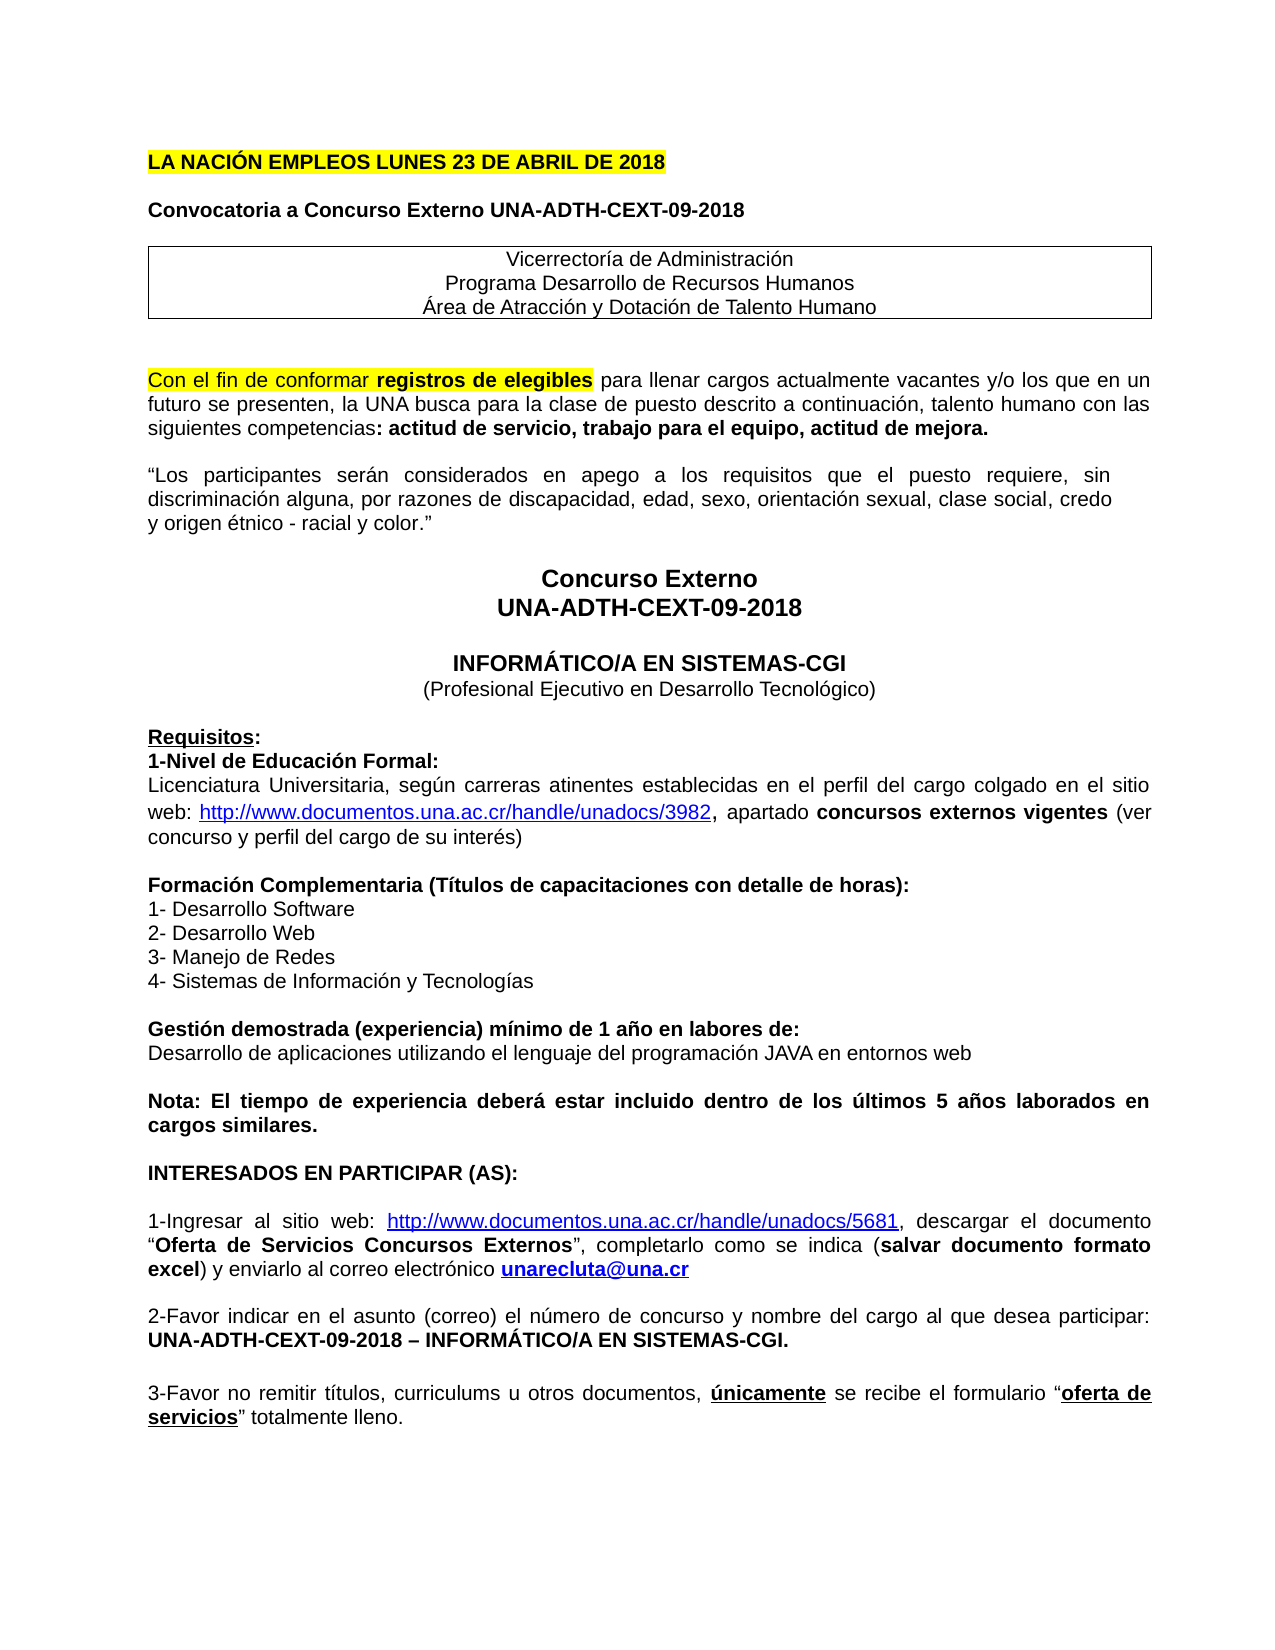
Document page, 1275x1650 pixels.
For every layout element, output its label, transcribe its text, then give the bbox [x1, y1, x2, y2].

text 2- Desarrollo Web [148, 921, 1152, 945]
text Área de Atracción y Dotación de Talento Humano [149, 293, 1151, 318]
text Licenciatura Universitaria, según carreras atinentes establecidas en el perfil del cargo colgado en el sitio web: http://www.documentos.una.ac.cr/handle/unadocs/3982, apartado concursos externos vigentes (ver concurso y perfil del cargo de su interés) [148, 772, 1152, 849]
text (Profesional Ejecutivo en Desarrollo Tecnológico) [148, 677, 1152, 701]
text Desarrollo de aplicaciones utilizando el lenguaje del programación JAVA en entornos web [148, 1041, 1152, 1065]
text Gestión demostrada (experiencia) mínimo de 1 año en labores de: [148, 1017, 1152, 1041]
text Nota: El tiempo de experiencia deberá estar incluido dentro de los últimos 5 años laborados en cargos similares. [148, 1089, 1152, 1137]
text UNA-ADTH-CEXT-09-2018 [148, 593, 1152, 621]
text INFORMÁTICO/A EN SISTEMAS-CGI [148, 650, 1152, 677]
text 1-Ingresar al sitio web: http://www.documentos.una.ac.cr/handle/unadocs/5681, descargar el documento “Oferta de Servicios Concursos Externos”, completarlo como se indica (salvar documento formato excel) y enviarlo al correo electrónico unarecluta@una.cr [148, 1208, 1152, 1280]
text LA NACIÓN EMPLEOS LUNES 23 DE ABRIL DE 2018 [148, 150, 1152, 174]
text 1-Nivel de Educación Formal: [148, 748, 1152, 772]
text Requisitos: [148, 724, 1152, 748]
text 3- Manejo de Redes [148, 945, 1152, 969]
text INTERESADOS EN PARTICIPAR (AS): [148, 1161, 1152, 1184]
text 1- Desarrollo Software [148, 897, 1152, 921]
text Convocatoria a Concurso Externo UNA-ADTH-CEXT-09-2018 [148, 198, 1152, 222]
text Formación Complementaria (Títulos de capacitaciones con detalle de horas): [148, 873, 1152, 897]
text Vicerrectoría de Administración [149, 247, 1151, 269]
text 4- Sistemas de Información y Tecnologías [148, 969, 1152, 993]
text Programa Desarrollo de Recursos Humanos [149, 269, 1151, 293]
text 2-Favor indicar en el asunto (correo) el número de concurso y nombre del cargo al que desea participar: UNA-ADTH-CEXT-09-2018 – INFORMÁTICO/A EN SISTEMAS-CGI. [148, 1304, 1152, 1352]
text 3-Favor no remitir títulos, curriculums u otros documentos, únicamente se recibe el formulario “oferta de servicios” totalmente lleno. [148, 1381, 1152, 1429]
text Concurso Externo [148, 564, 1152, 593]
text Con el fin de conformar registros de elegibles para llenar cargos actualmente vacantes y/o los que en un futuro se presenten, la UNA busca para la clase de puesto descrito a continuación, talento humano con las siguientes competencias: actitud de servicio, trabajo para el equipo, actitud de mejora. [148, 367, 1152, 439]
text “Los participantes serán considerados en apego a los requisitos que el puesto requiere, sin discriminación alguna, por razones de discapacidad, edad, sexo, orientación sexual, clase social, credo y origen étnico - racial y color.” [148, 463, 1112, 535]
